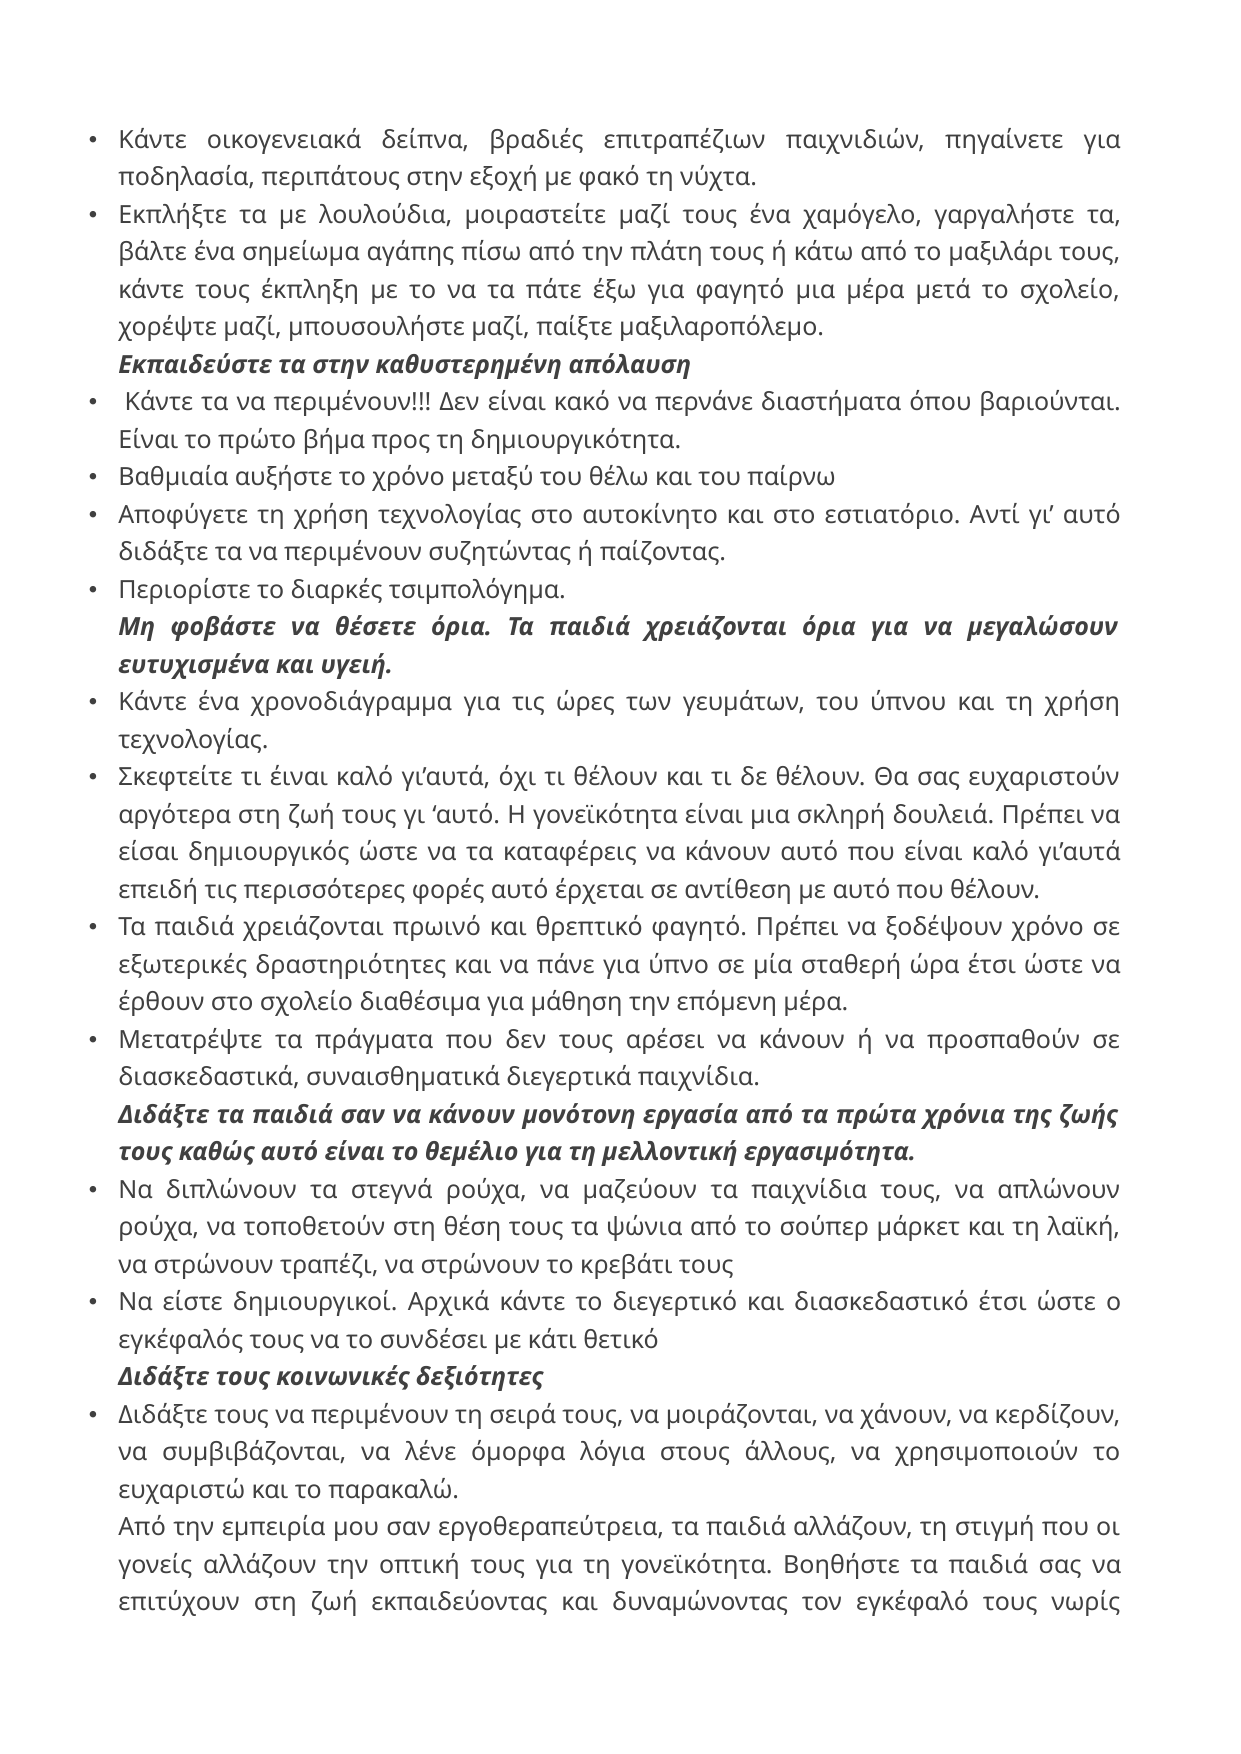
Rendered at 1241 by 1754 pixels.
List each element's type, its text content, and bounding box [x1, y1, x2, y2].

list Κάντε ένα χρονοδιάγραμμα για τις ώρες των γευμάτων, του ύπνου και τη χρήση τεχνολογίας. [118, 681, 1122, 756]
text Εκπαιδεύστε τα στην καθυστερημένη απόλαυση [118, 343, 1122, 381]
text Διδάξτε τα παιδιά σαν να κάνουν μονότονη εργασία από τα πρώτα χρόνια της ζωής τους καθώς αυτό είναι το θεμέλιο για τη μελλοντική εργασιμότητα. [118, 1093, 1122, 1168]
text Διδάξτε τους κοινωνικές δεξιότητες [118, 1356, 1122, 1393]
list Να διπλώνουν τα στεγνά ρούχα, να μαζεύουν τα παιχνίδια τους, να απλώνουν ρούχα, να τοποθετούν στη θέση τους τα ψώνια από το σούπερ μάρκετ και τη λαϊκή, να στρώνουν τραπέζι, να στρώνουν το κρεβάτι τους [118, 1168, 1122, 1281]
list Σκεφτείτε τι έιναι καλό γι’αυτά, όχι τι θέλουν και τι δε θέλουν. Θα σας ευχαριστούν αργότερα στη ζωή τους γι ‘αυτό. Η γονεϊκότητα είναι μια σκληρή δουλειά. Πρέπει να είσαι δημιουργικός ώστε να τα καταφέρεις να κάνουν αυτό που είναι καλό γι’αυτά επειδή τις περισσότερες φορές αυτό έρχεται σε αντίθεση με αυτό που θέλουν. [118, 756, 1122, 906]
list Περιορίστε το διαρκές τσιμπολόγημα. [118, 568, 1122, 606]
list Κάντε τα να περιμένουν!!! Δεν είναι κακό να περνάνε διαστήματα όπου βαριούνται. Είναι το πρώτο βήμα προς τη δημιουργικότητα. [118, 381, 1122, 456]
list Κάντε οικογενειακά δείπνα, βραδιές επιτραπέζιων παιχνιδιών, πηγαίνετε για ποδηλασία, περιπάτους στην εξοχή με φακό τη νύχτα. [118, 118, 1122, 193]
list Διδάξτε τους να περιμένουν τη σειρά τους, να μοιράζονται, να χάνουν, να κερδίζουν, να συμβιβάζονται, να λένε όμορφα λόγια στους άλλους, να χρησιμοποιούν το ευχαριστώ και το παρακαλώ. [118, 1393, 1122, 1506]
list Εκπλήξτε τα με λουλούδια, μοιραστείτε μαζί τους ένα χαμόγελο, γαργαλήστε τα, βάλτε ένα σημείωμα αγάπης πίσω από την πλάτη τους ή κάτω από το μαξιλάρι τους, κάντε τους έκπληξη με το να τα πάτε έξω για φαγητό μια μέρα μετά το σχολείο, χορέψτε μαζί, μπουσουλήστε μαζί, παίξτε μαξιλαροπόλεμο. [118, 193, 1122, 343]
list Μετατρέψτε τα πράγματα που δεν τους αρέσει να κάνουν ή να προσπαθούν σε διασκεδαστικά, συναισθηματικά διεγερτικά παιχνίδια. [118, 1018, 1122, 1093]
list Τα παιδιά χρειάζονται πρωινό και θρεπτικό φαγητό. Πρέπει να ξοδέψουν χρόνο σε εξωτερικές δραστηριότητες και να πάνε για ύπνο σε μία σταθερή ώρα έτσι ώστε να έρθουν στο σχολείο διαθέσιμα για μάθηση την επόμενη μέρα. [118, 906, 1122, 1018]
text Μη φοβάστε να θέσετε όρια. Τα παιδιά χρειάζονται όρια για να μεγαλώσουν ευτυχισμένα και υγειή. [118, 606, 1122, 681]
list Να είστε δημιουργικοί. Αρχικά κάντε το διεγερτικό και διασκεδαστικό έτσι ώστε ο εγκέφαλός τους να το συνδέσει με κάτι θετικό [118, 1281, 1122, 1356]
text Από την εμπειρία μου σαν εργοθεραπεύτρεια, τα παιδιά αλλάζουν, τη στιγμή που οι γονείς αλλάζουν την οπτική τους για τη γονεϊκότητα. Βοηθήστε τα παιδιά σας να επιτύχουν στη ζωή εκπαιδεύοντας και δυναμώνοντας τον εγκέφαλό τους νωρίς [118, 1506, 1122, 1618]
list Βαθμιαία αυξήστε το χρόνο μεταξύ του θέλω και του παίρνω [118, 456, 1122, 493]
list Αποφύγετε τη χρήση τεχνολογίας στο αυτοκίνητο και στο εστιατόριο. Αντί γι’ αυτό διδάξτε τα να περιμένουν συζητώντας ή παίζοντας. [118, 493, 1122, 568]
